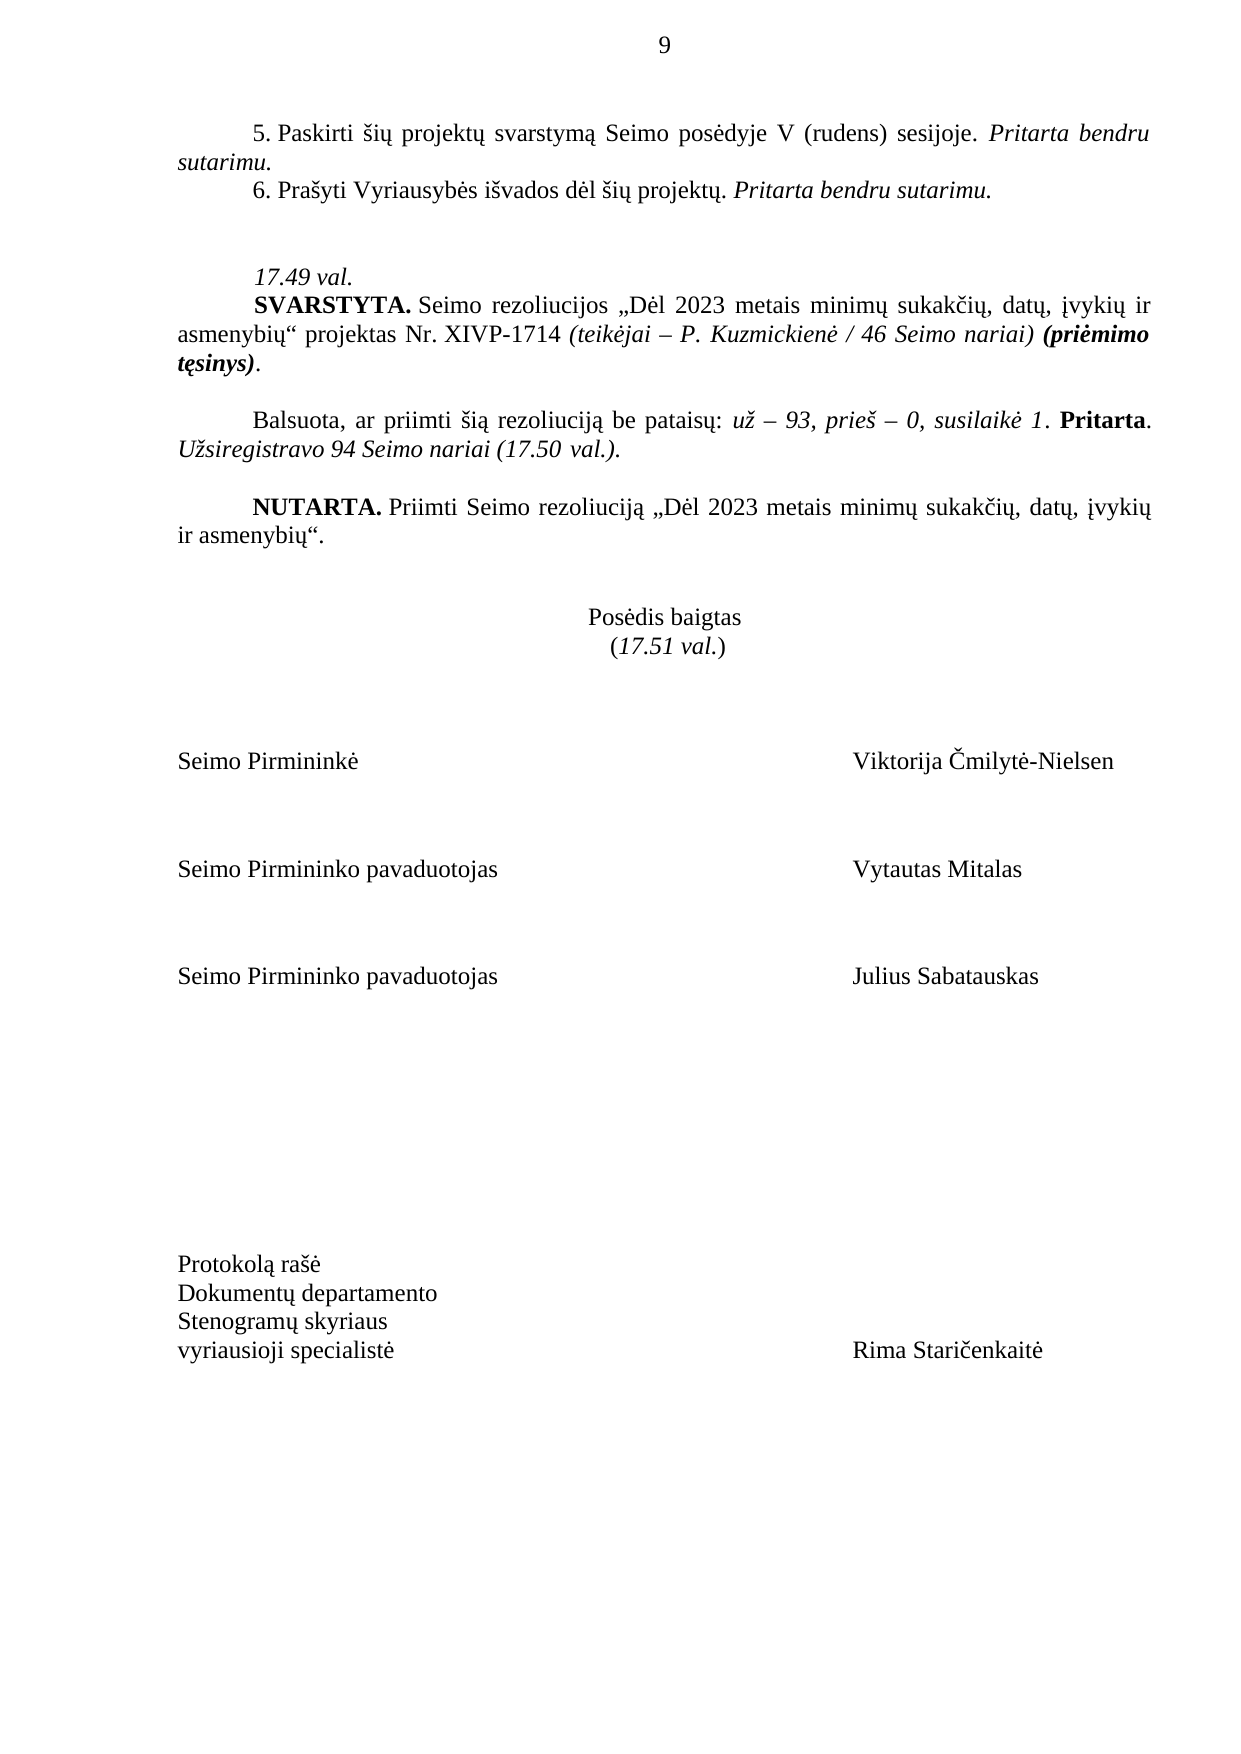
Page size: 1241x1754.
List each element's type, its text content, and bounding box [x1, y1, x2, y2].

text SVARSTYTA. Seimo rezoliucijos „Dėl 2023 metais minimų sukakčių, datų, įvykių ir asmenybių“ projektas Nr. XIVP-1714 (teikėjai – P. Kuzmickienė / 46 Seimo nariai) (priėmimo tęsinys). [177, 291, 1152, 377]
text 5. Paskirti šių projektų svarstymą Seimo posėdyje V (rudens) sesijoje. Pritarta bendru sutarimu. [177, 118, 1152, 176]
text Seimo Pirmininko pavaduotojas Julius Sabatauskas [177, 961, 1152, 990]
text 17.49 val. [177, 262, 1152, 291]
text NUTARTA. Priimti Seimo rezoliuciją „Dėl 2023 metais minimų sukakčių, datų, įvykių ir asmenybių“. [177, 492, 1152, 549]
text Dokumentų departamento [177, 1278, 1152, 1306]
text Balsuota, ar priimti šią rezoliuciją be pataisų: už – 93, prieš – 0, susilaikė 1. Pritarta. Užsiregistravo 94 Seimo nariai (17.50 val.). [177, 406, 1152, 463]
text Posėdis baigtas [177, 602, 1152, 631]
text vyriausioji specialistė Rima Staričenkaitė [177, 1335, 1152, 1364]
text Protokolą rašė [177, 1249, 1152, 1278]
text Seimo Pirmininkė Viktorija Čmilytė-Nielsen [177, 746, 1152, 774]
text Seimo Pirmininko pavaduotojas Vytautas Mitalas [177, 854, 1152, 882]
text Stenogramų skyriaus [177, 1306, 1152, 1335]
text 6. Prašyti Vyriausybės išvados dėl šių projektų. Pritarta bendru sutarimu. [177, 176, 1152, 204]
text (17.51 val.) [177, 631, 1152, 659]
